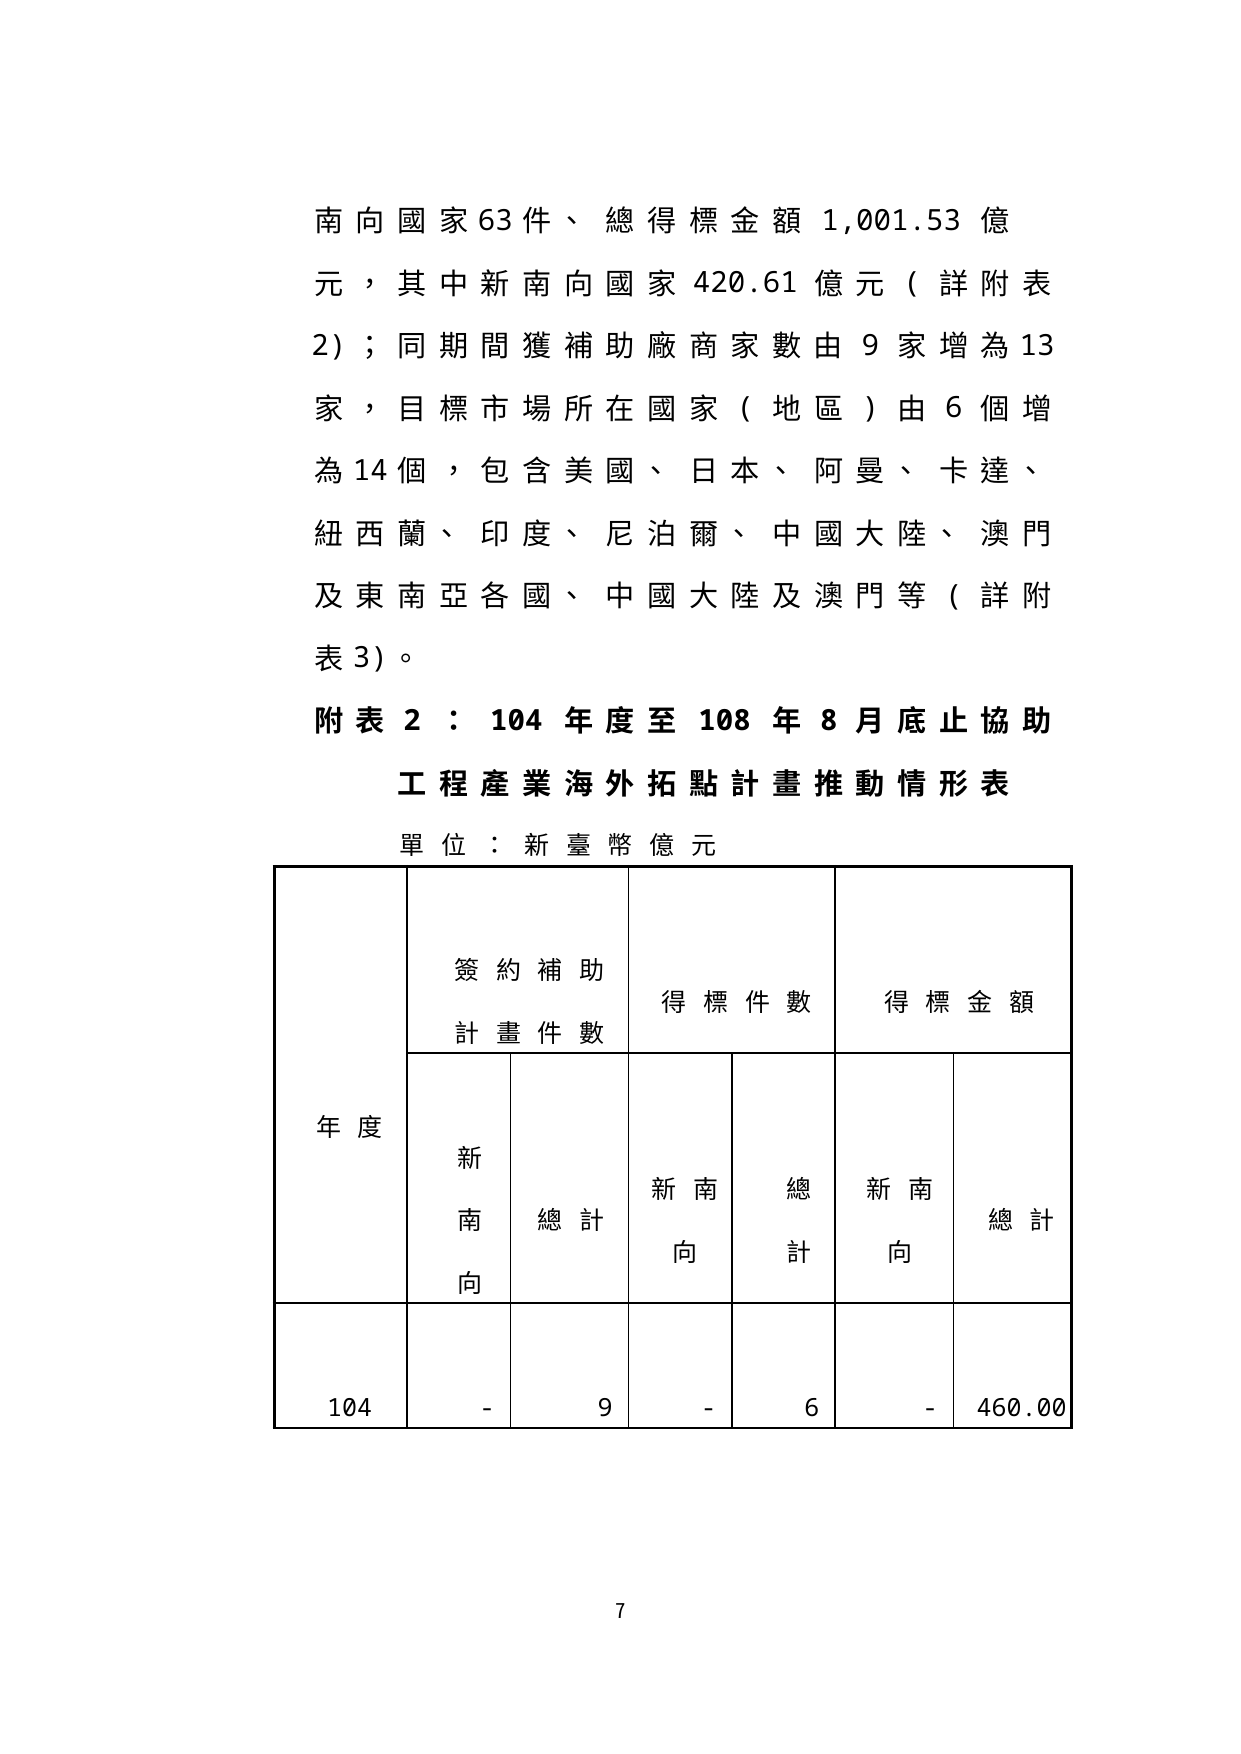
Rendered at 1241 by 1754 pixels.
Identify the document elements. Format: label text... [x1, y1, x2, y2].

table_header 簽約補助計畫件數 [408, 868, 628, 1052]
table_cell - [629, 1304, 731, 1427]
text 南向國家63件、總得標金額1,001.53億元，其中新南向國家420.61億元(詳附表2)；同期間獲補助廠商家數由9家增為13家，目標市場所在國家(地區)由6個增為14個，包含美國、日本、阿曼、卡達、紐西蘭、印度、尼泊爾、中國大陸、澳門及東南亞各國、中國大陸及澳門等(詳附表3)。 [271, 177, 1058, 677]
table_cell 460.00 [954, 1304, 1070, 1427]
table_cell 總計 [511, 1054, 628, 1302]
table_cell 新南向 [408, 1054, 510, 1302]
text 附表2：104年度至108年8月底止協助工程產業海外拓點計畫推動情形表 單位：新臺幣億元 [271, 677, 1058, 865]
table_cell 新南向 [836, 1054, 953, 1302]
table_header 年度 [276, 868, 406, 1302]
table_cell 新南向 [629, 1054, 731, 1302]
table_cell 6 [733, 1304, 834, 1427]
table_header 得標金額 [836, 868, 1070, 1052]
table_cell 9 [511, 1304, 628, 1427]
table_header 得標件數 [629, 868, 834, 1052]
table_cell 總計 [733, 1054, 834, 1302]
table_cell 104 [276, 1304, 406, 1427]
table_cell 總計 [954, 1054, 1070, 1302]
table_cell - [408, 1304, 510, 1427]
table_cell - [836, 1304, 953, 1427]
